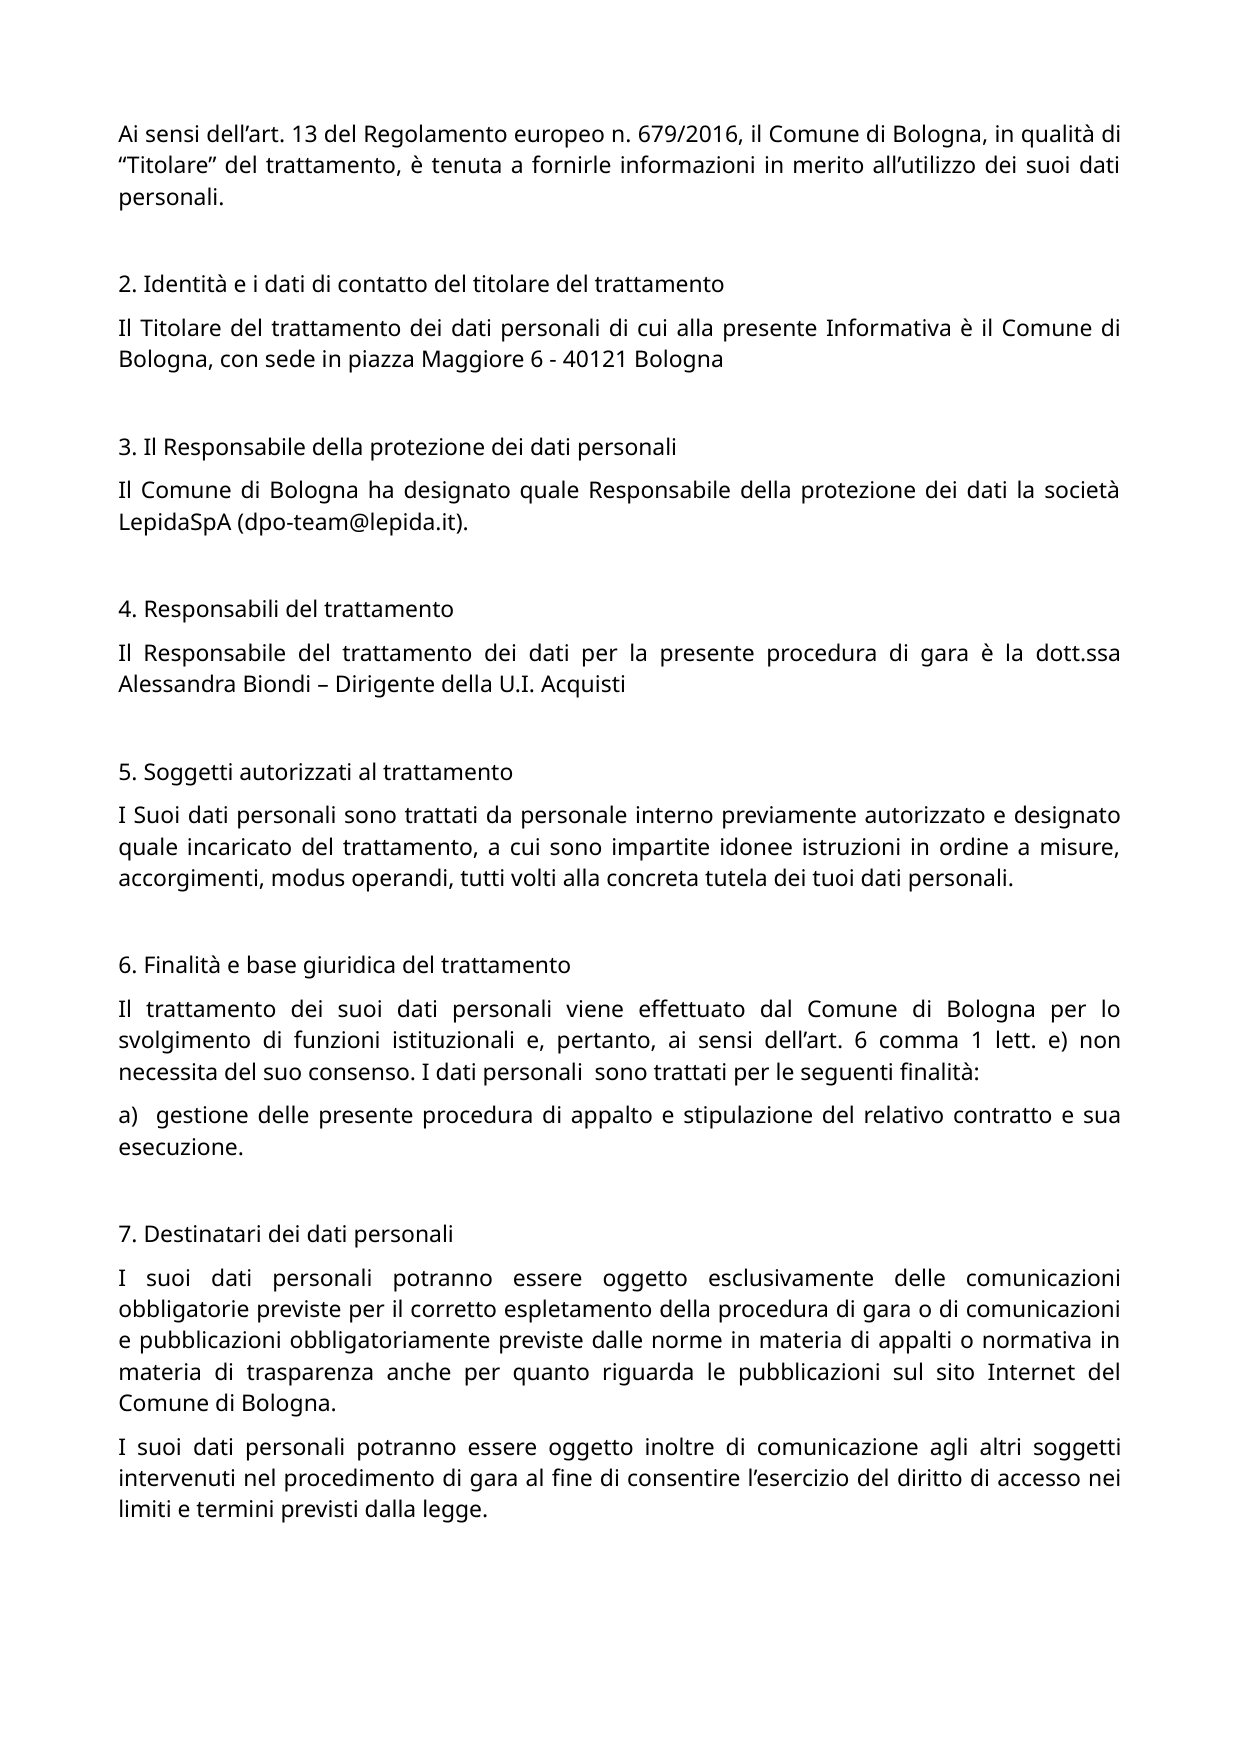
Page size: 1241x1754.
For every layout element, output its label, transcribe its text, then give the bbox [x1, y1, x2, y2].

text Il trattamento dei suoi dati personali viene effettuato dal Comune di Bologna per lo svolgimento di funzioni istituzionali e, pertanto, ai sensi dell’art. 6 comma 1 lett. e) non necessita del suo consenso. I dati personali sono trattati per le seguenti finalità: [118, 993, 1122, 1087]
text Ai sensi dell’art. 13 del Regolamento europeo n. 679/2016, il Comune di Bologna, in qualità di “Titolare” del trattamento, è tenuta a fornirle informazioni in merito all’utilizzo dei suoi dati personali. [118, 118, 1122, 212]
text Il Responsabile del trattamento dei dati per la presente procedura di gara è la dott.ssa Alessandra Biondi – Dirigente della U.I. Acquisti [118, 637, 1122, 699]
text I Suoi dati personali sono trattati da personale interno previamente autorizzato e designato quale incaricato del trattamento, a cui sono impartite idonee istruzioni in ordine a misure, accorgimenti, modus operandi, tutti volti alla concreta tutela dei tuoi dati personali. [118, 799, 1122, 893]
text 6. Finalità e base giuridica del trattamento [118, 949, 1122, 981]
text Il Comune di Bologna ha designato quale Responsabile della protezione dei dati la società LepidaSpA (dpo-team@lepida.it). [118, 474, 1122, 537]
text 3. Il Responsabile della protezione dei dati personali [118, 431, 1122, 462]
text 4. Responsabili del trattamento [118, 593, 1122, 624]
text I suoi dati personali potranno essere oggetto inoltre di comunicazione agli altri soggetti intervenuti nel procedimento di gara al fine di consentire l’esercizio del diritto di accesso nei limiti e termini previsti dalla legge. [118, 1431, 1122, 1524]
text I suoi dati personali potranno essere oggetto esclusivamente delle comunicazioni obbligatorie previste per il corretto espletamento della procedura di gara o di comunicazioni e pubblicazioni obbligatoriamente previste dalle norme in materia di appalti o normativa in materia di trasparenza anche per quanto riguarda le pubblicazioni sul sito Internet del Comune di Bologna. [118, 1262, 1122, 1418]
text a) gestione delle presente procedura di appalto e stipulazione del relativo contratto e sua esecuzione. [118, 1099, 1122, 1162]
text 7. Destinatari dei dati personali [118, 1218, 1122, 1249]
text Il Titolare del trattamento dei dati personali di cui alla presente Informativa è il Comune di Bologna, con sede in piazza Maggiore 6 - 40121 Bologna [118, 312, 1122, 374]
text 5. Soggetti autorizzati al trattamento [118, 756, 1122, 787]
text 2. Identità e i dati di contatto del titolare del trattamento [118, 268, 1122, 299]
